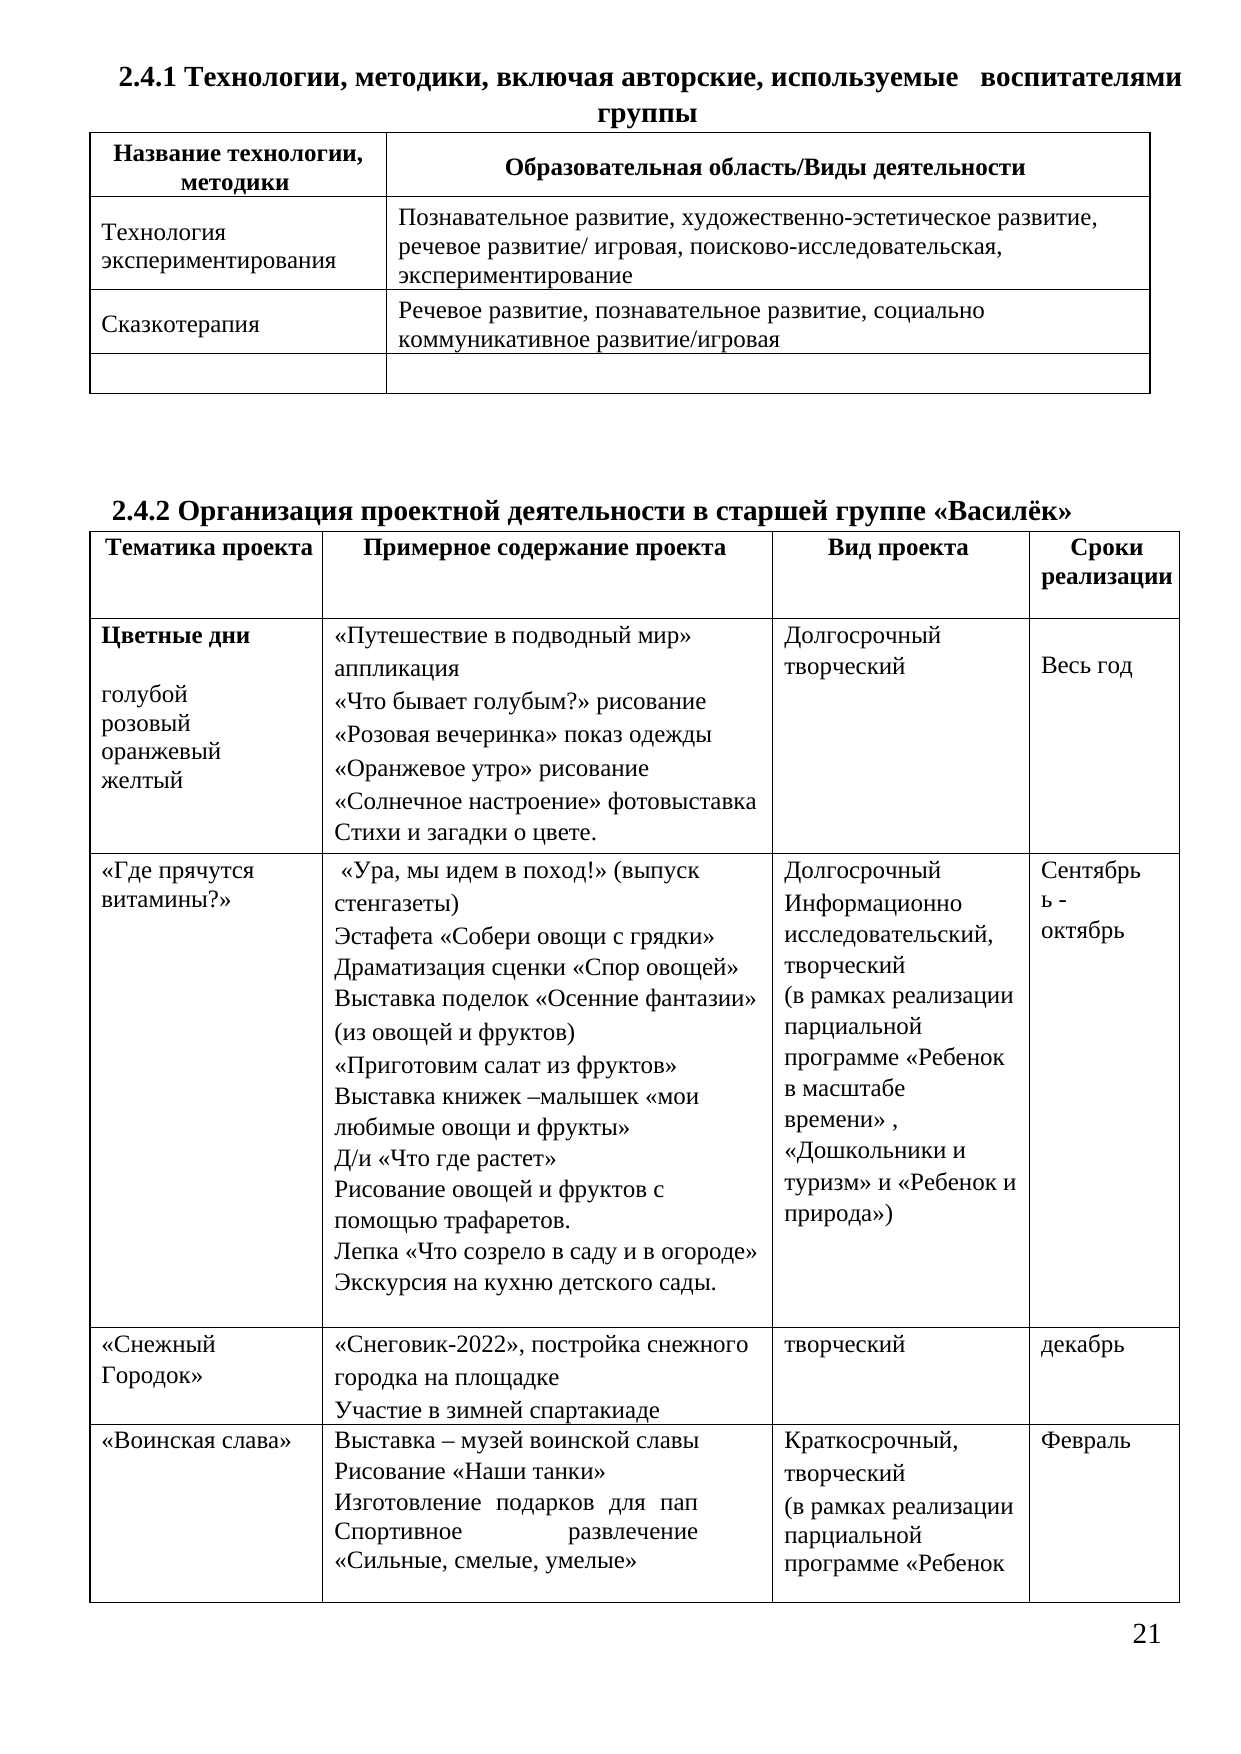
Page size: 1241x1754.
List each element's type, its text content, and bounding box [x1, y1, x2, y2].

table_header Образовательная область/Виды деятельности [387, 133, 1149, 196]
table_header Название технологии, методики [91, 133, 386, 196]
table_cell «Где прячутся витамины?» [91, 854, 322, 1327]
table_cell «Путешествие в подводный мир» аппликация «Что бывает голубым?» рисование «Розовая вечеринка» показ одежды «Оранжевое утро» рисование «Солнечное настроение» фотовыставка Стихи и загадки о цвете. [323, 619, 772, 853]
table_cell Долгосрочный творческий [773, 619, 1029, 853]
table_header Вид проекта [773, 532, 1029, 618]
table_header Примерное содержание проекта [323, 532, 772, 618]
table_cell [387, 354, 1149, 393]
table_cell Весь год [1030, 619, 1179, 853]
table_cell Краткосрочный, творческий (в рамках реализации парциальной программе «Ребенок [773, 1425, 1029, 1602]
table_cell Речевое развитие, познавательное развитие, социально коммуникативное развитие/игровая [387, 290, 1149, 352]
table_cell Февраль [1030, 1425, 1179, 1602]
table_cell «Снежный Городок» [91, 1328, 322, 1424]
table_cell «Снеговик-2022», постройка снежного городка на площадке Участие в зимней спартакиаде [323, 1328, 772, 1424]
table_cell Сентябрь ь - октябрь [1030, 854, 1179, 1327]
table_cell Цветные дни голубой розовый оранжевый желтый [91, 619, 322, 853]
table_cell «Ура, мы идем в поход!» (выпуск стенгазеты) Эстафета «Собери овощи с грядки» Драматизация сценки «Спор овощей» Выставка поделок «Осенние фантазии» (из овощей и фруктов) «Приготовим салат из фруктов» Выставка книжек –малышек «мои любимые овощи и фрукты» Д/и «Что где растет» Рисование овощей и фруктов с помощью трафаретов. Лепка «Что созрело в саду и в огороде» Экскурсия на кухню детского сады. [323, 854, 772, 1327]
table_cell Технология экспериментирования [91, 197, 386, 288]
subtitle 2.4.1 Технологии, методики, включая авторские, используемые воспитателями группы [88, 59, 1212, 129]
table_cell «Воинская слава» [91, 1425, 322, 1602]
subtitle 2.4.2 Организация проектной деятельности в старшей группе «Василёк» [112, 493, 1198, 526]
table_cell [91, 354, 386, 393]
table_cell Сказкотерапия [91, 290, 386, 352]
table_header Сроки реализации [1030, 532, 1179, 618]
table_cell декабрь [1030, 1328, 1179, 1424]
table_cell творческий [773, 1328, 1029, 1424]
table_cell Выставка – музей воинской славы Рисование «Наши танки» Изготовление подарков для пап Спортивное развлечение «Сильные, смелые, умелые» [323, 1425, 772, 1602]
table_cell Долгосрочный Информационно исследовательский, творческий (в рамках реализации парциальной программе «Ребенок в масштабе времени» , «Дошкольники и туризм» и «Ребенок и природа») [773, 854, 1029, 1327]
table_cell Познавательное развитие, художественно-эстетическое развитие, речевое развитие/ игровая, поисково-исследовательская, экспериментирование [387, 197, 1149, 288]
table_header Тематика проекта [91, 532, 322, 618]
